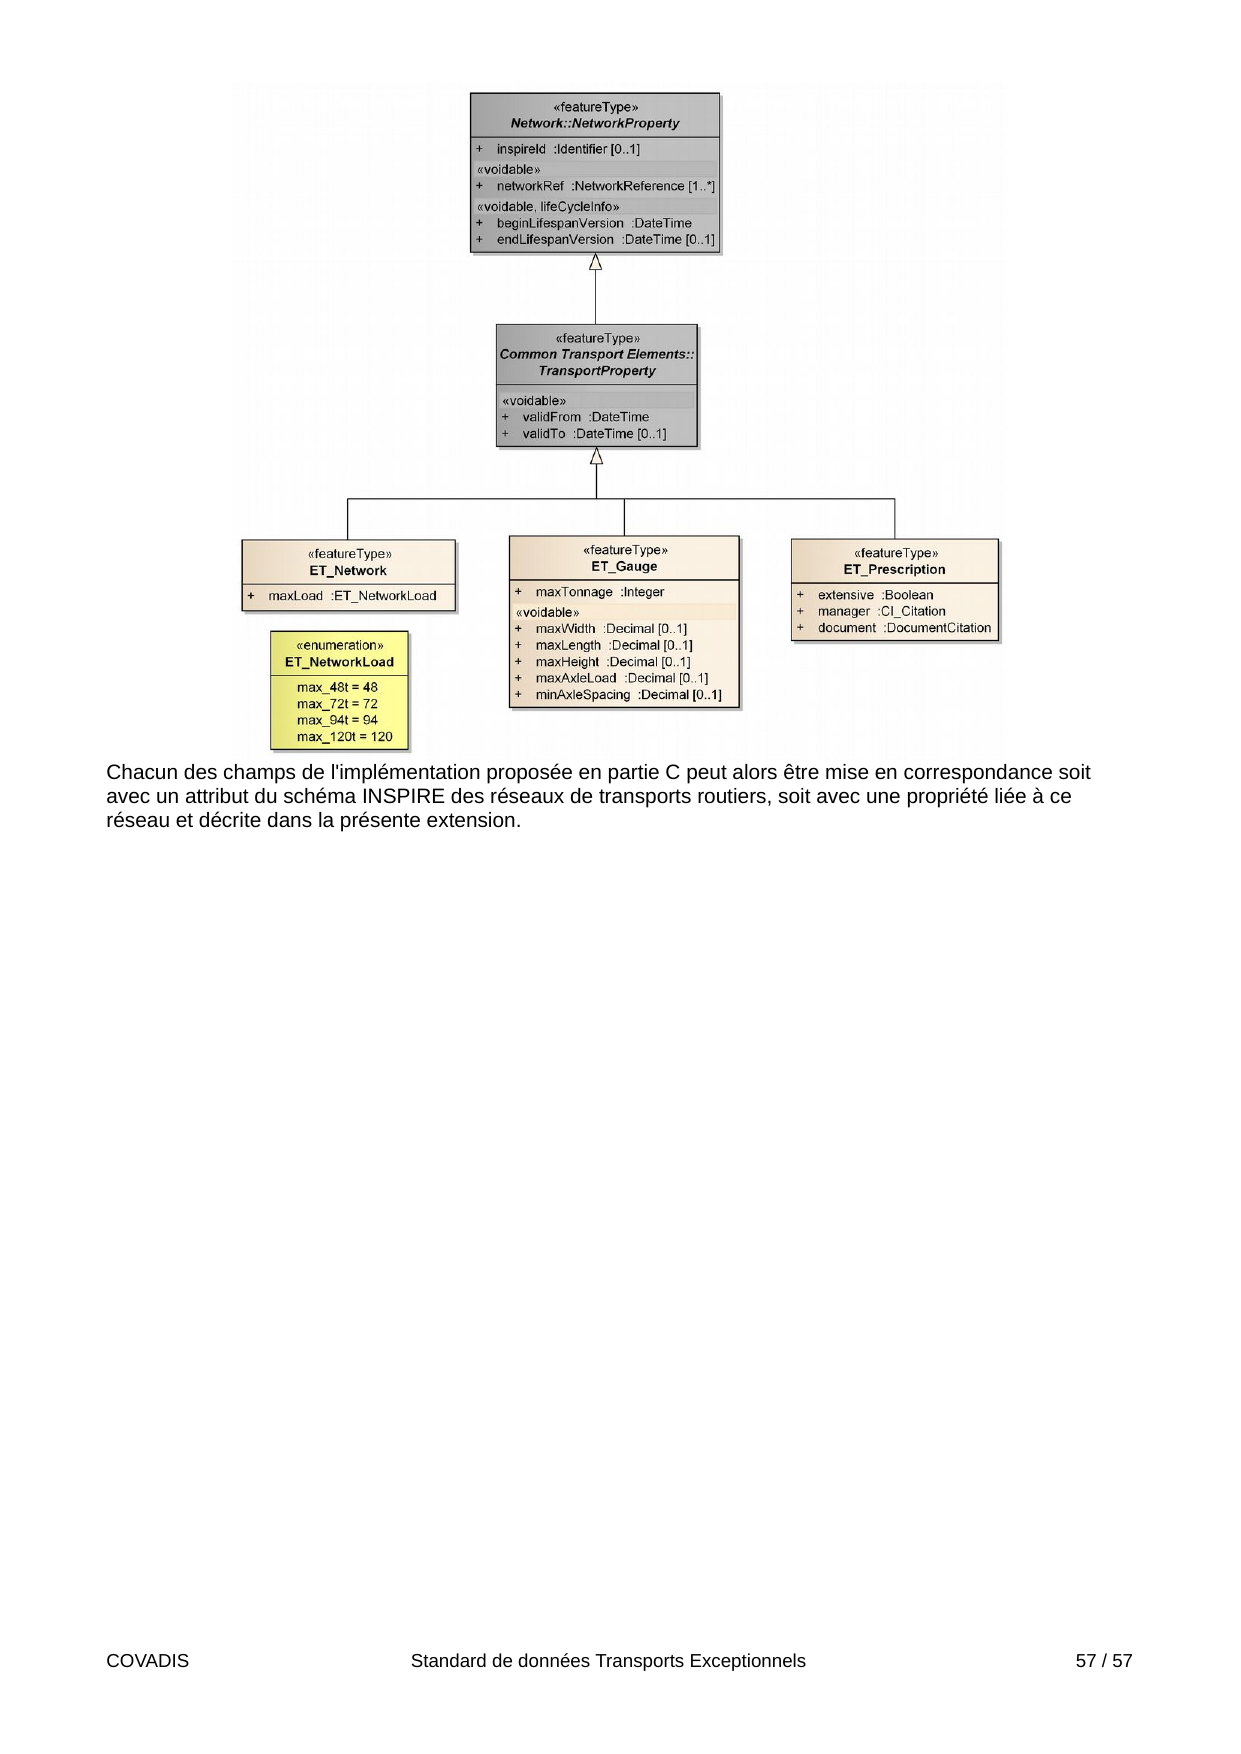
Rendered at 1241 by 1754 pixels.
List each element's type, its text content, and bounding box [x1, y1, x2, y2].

text Chacun des champs de l'implémentation proposée en partie C peut alors être mise en correspondance soit avec un attribut du schéma INSPIRE des réseaux de transports routiers, soit avec une propriété liée à ce réseau et décrite dans la présente extension. [106, 83, 1134, 832]
picture [231, 82, 1009, 760]
